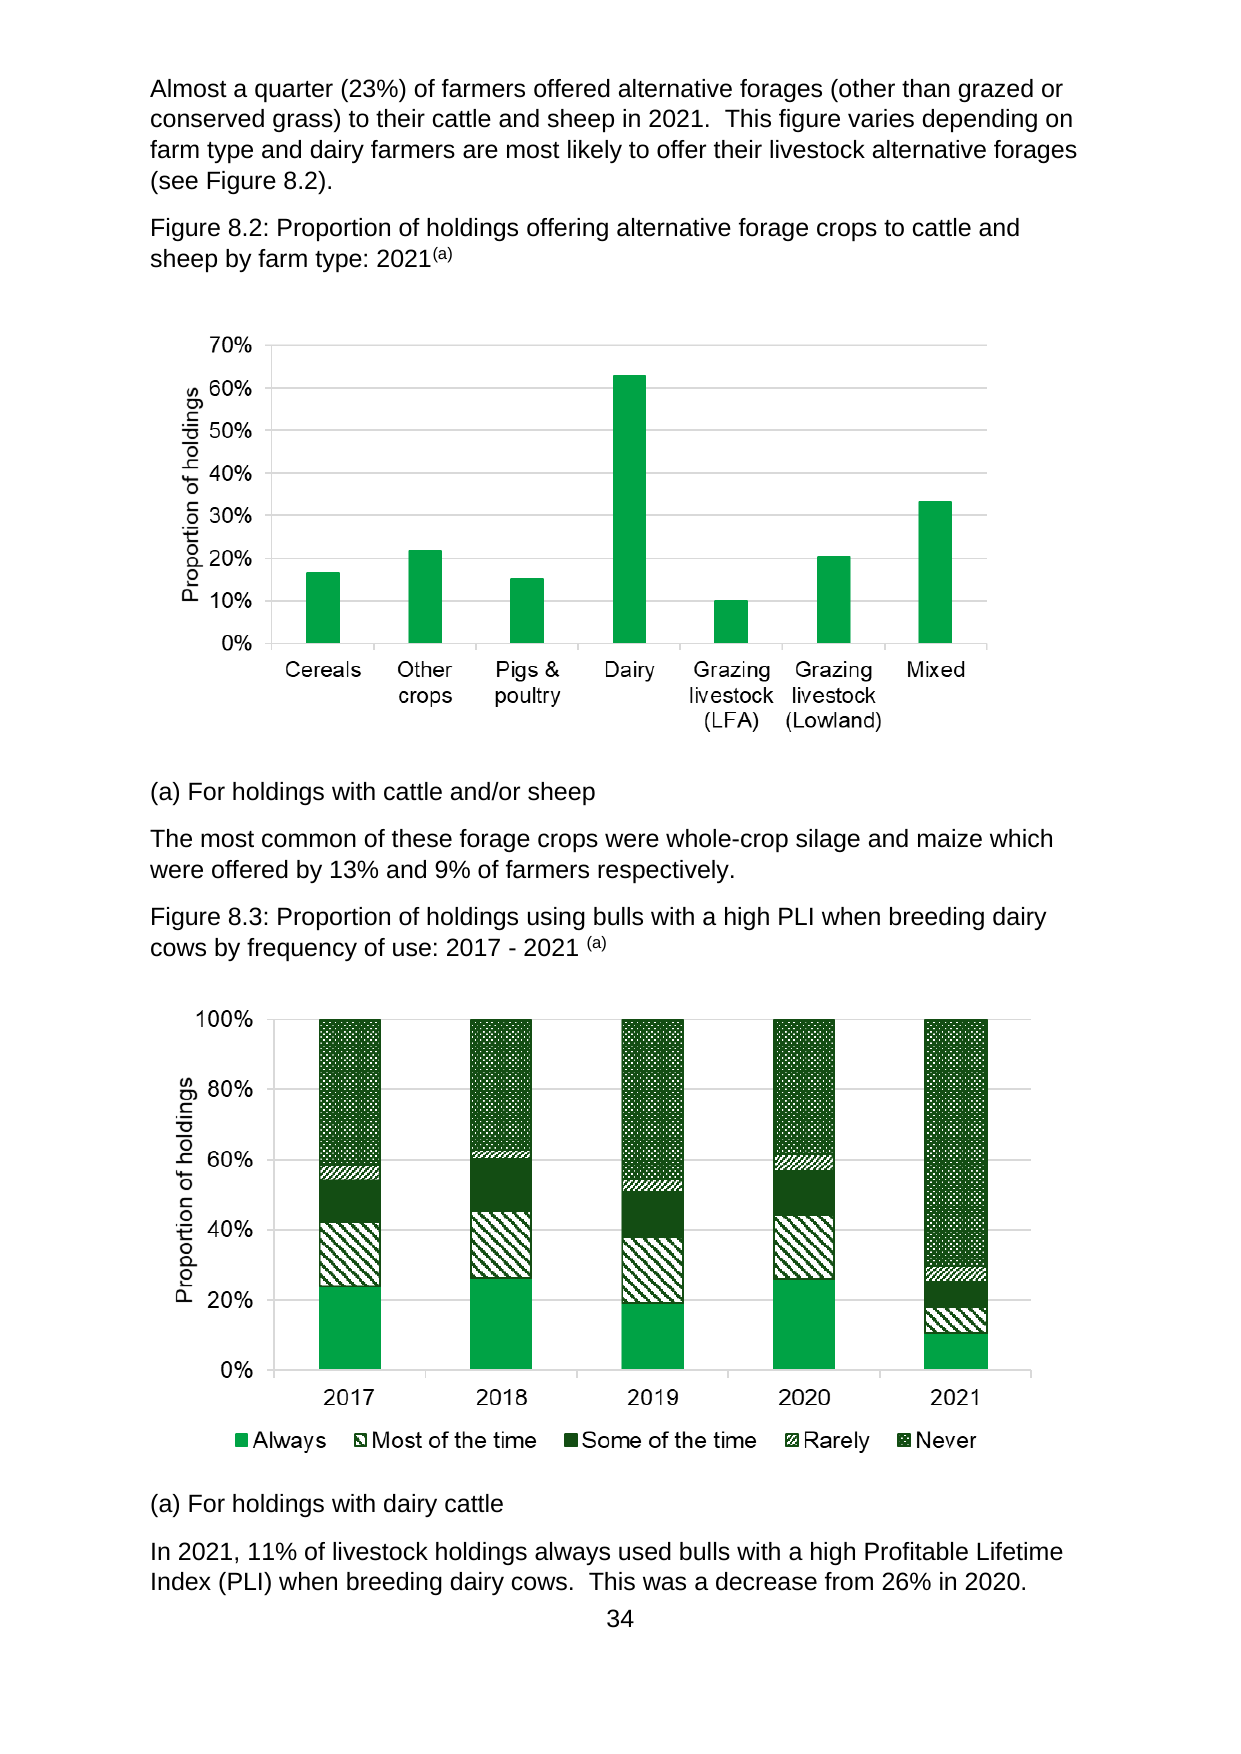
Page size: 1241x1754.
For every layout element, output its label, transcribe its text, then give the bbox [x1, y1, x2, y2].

text In 2021, 11% of livestock holdings always used bulls with a high Profitable Lifetime Index (PLI) when breeding dairy cows. This was a decrease from 26% in 2020. [150, 1537, 1090, 1596]
text The most common of these forage crops were whole-crop silage and maize which were offered by 13% and 9% of farmers respectively. [150, 824, 1090, 883]
text (a) For holdings with cattle and/or sheep [150, 777, 1090, 805]
text Almost a quarter (23%) of farmers offered alternative forages (other than grazed or conserved grass) to their cattle and sheep in 2021. This figure varies depending on farm type and dairy farmers are most likely to offer their livestock alternative forages (see Figure 8.2). [150, 74, 1090, 195]
text Figure 8.2: Proportion of holdings offering alternative forage crops to cattle and sheep by farm type: 2021(a) [150, 213, 1090, 273]
text (a) For holdings with dairy cattle [150, 1489, 1090, 1518]
text Figure 8.3: Proportion of holdings using bulls with a high PLI when breeding dairy cows by frequency of use: 2017 - 2021 (a) [150, 902, 1090, 962]
